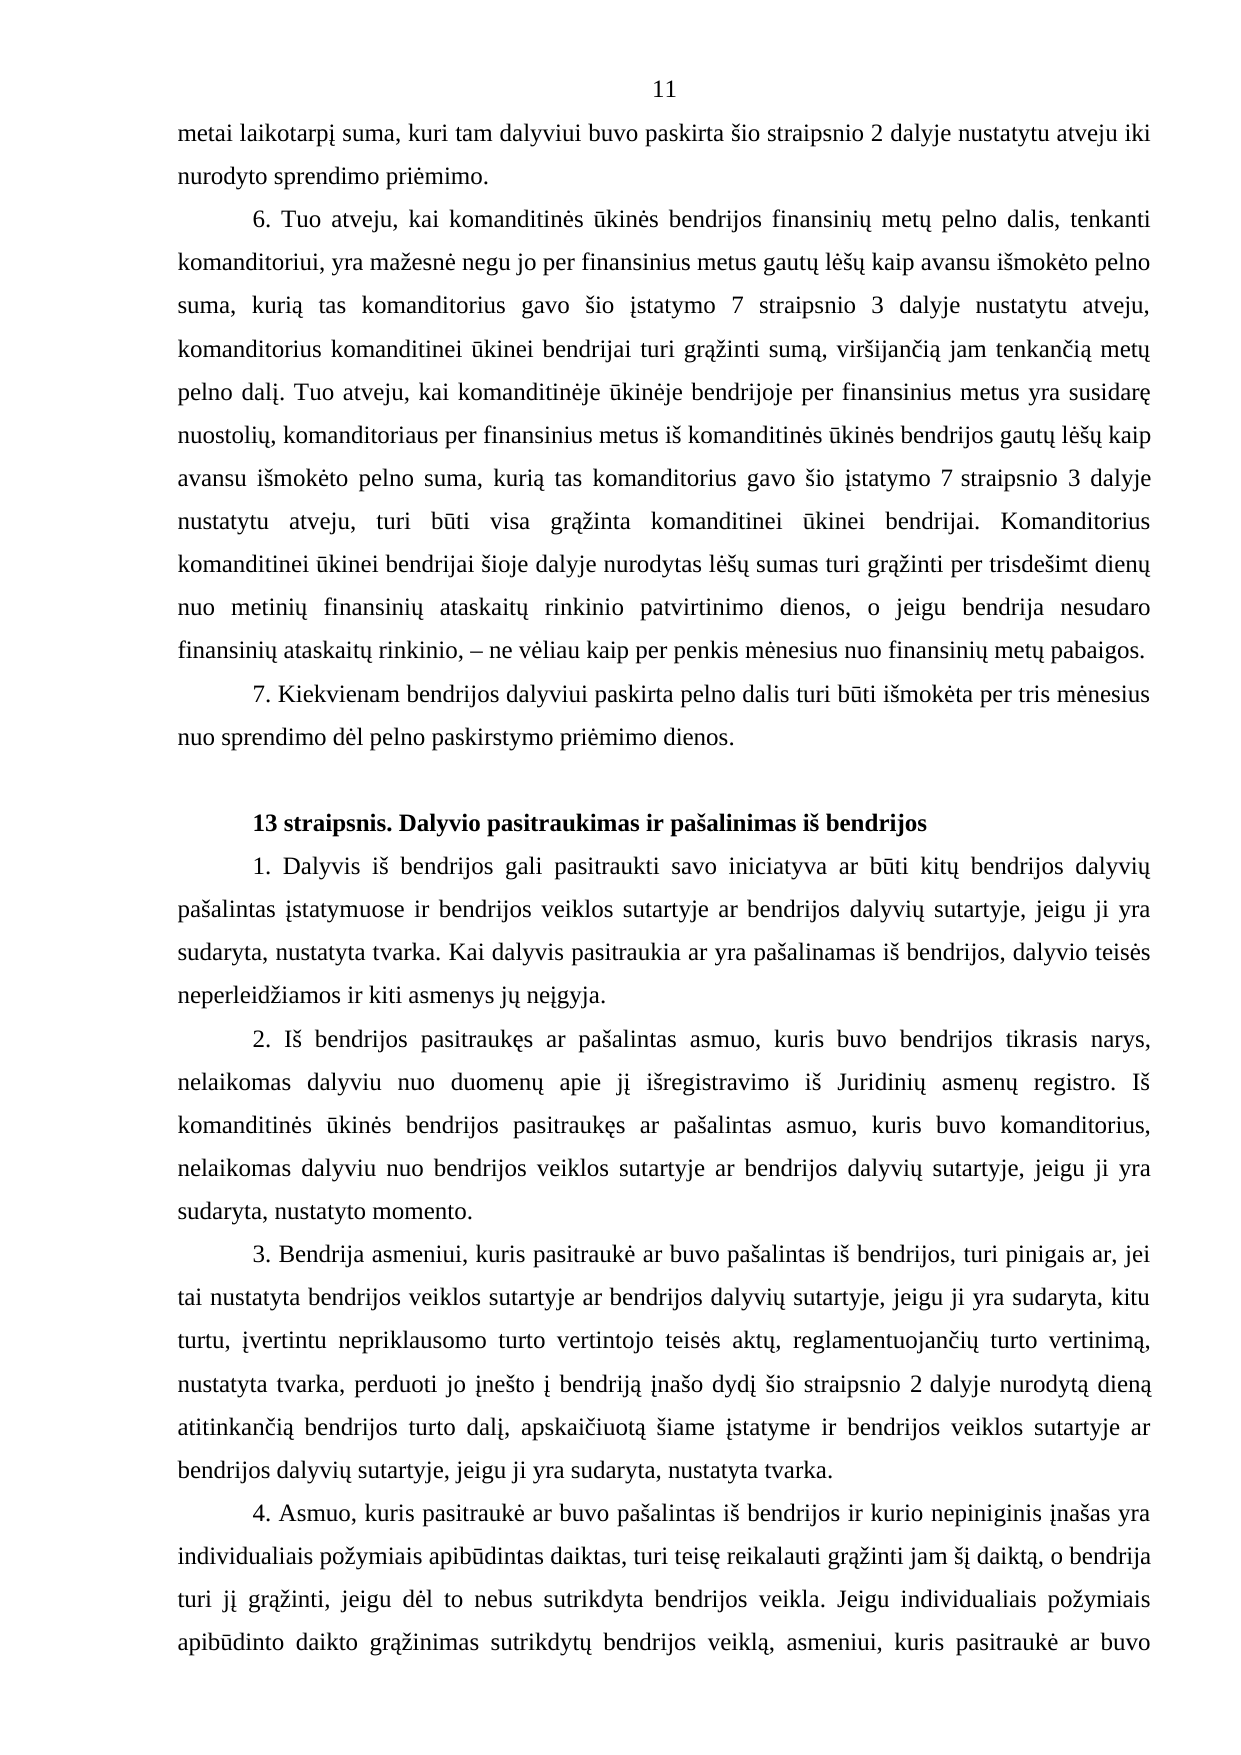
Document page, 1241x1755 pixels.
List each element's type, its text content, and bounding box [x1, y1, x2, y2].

text 13 straipsnis. Dalyvio pasitraukimas ir pašalinimas iš bendrijos [177, 808, 1152, 837]
text 2. Iš bendrijos pasitraukęs ar pašalintas asmuo, kuris buvo bendrijos tikrasis narys, nelaikomas dalyviu nuo duomenų apie jį išregistravimo iš Juridinių asmenų registro. Iš komanditinės ūkinės bendrijos pasitraukęs ar pašalintas asmuo, kuris buvo komanditorius, nelaikomas dalyviu nuo bendrijos veiklos sutartyje ar bendrijos dalyvių sutartyje, jeigu ji yra sudaryta, nustatyto momento. [177, 1024, 1152, 1225]
text metai laikotarpį suma, kuri tam dalyviui buvo paskirta šio straipsnio 2 dalyje nustatytu atveju iki nurodyto sprendimo priėmimo. [177, 118, 1152, 190]
text 1. Dalyvis iš bendrijos gali pasitraukti savo iniciatyva ar būti kitų bendrijos dalyvių pašalintas įstatymuose ir bendrijos veiklos sutartyje ar bendrijos dalyvių sutartyje, jeigu ji yra sudaryta, nustatyta tvarka. Kai dalyvis pasitraukia ar yra pašalinamas iš bendrijos, dalyvio teisės neperleidžiamos ir kiti asmenys jų neįgyja. [177, 851, 1152, 1009]
text 3. Bendrija asmeniui, kuris pasitraukė ar buvo pašalintas iš bendrijos, turi pinigais ar, jei tai nustatyta bendrijos veiklos sutartyje ar bendrijos dalyvių sutartyje, jeigu ji yra sudaryta, kitu turtu, įvertintu nepriklausomo turto vertintojo teisės aktų, reglamentuojančių turto vertinimą, nustatyta tvarka, perduoti jo įnešto į bendriją įnašo dydį šio straipsnio 2 dalyje nurodytą dieną atitinkančią bendrijos turto dalį, apskaičiuotą šiame įstatyme ir bendrijos veiklos sutartyje ar bendrijos dalyvių sutartyje, jeigu ji yra sudaryta, nustatyta tvarka. [177, 1239, 1152, 1484]
text 4. Asmuo, kuris pasitraukė ar buvo pašalintas iš bendrijos ir kurio nepiniginis įnašas yra individualiais požymiais apibūdintas daiktas, turi teisę reikalauti grąžinti jam šį daiktą, o bendrija turi jį grąžinti, jeigu dėl to nebus sutrikdyta bendrijos veikla. Jeigu individualiais požymiais apibūdinto daikto grąžinimas sutrikdytų bendrijos veiklą, asmeniui, kuris pasitraukė ar buvo [177, 1498, 1152, 1656]
text 6. Tuo atveju, kai komanditinės ūkinės bendrijos finansinių metų pelno dalis, tenkanti komanditoriui, yra mažesnė negu jo per finansinius metus gautų lėšų kaip avansu išmokėto pelno suma, kurią tas komanditorius gavo šio įstatymo 7 straipsnio 3 dalyje nustatytu atveju, komanditorius komanditinei ūkinei bendrijai turi grąžinti sumą, viršijančią jam tenkančią metų pelno dalį. Tuo atveju, kai komanditinėje ūkinėje bendrijoje per finansinius metus yra susidarę nuostolių, komanditoriaus per finansinius metus iš komanditinės ūkinės bendrijos gautų lėšų kaip avansu išmokėto pelno suma, kurią tas komanditorius gavo šio įstatymo 7 straipsnio 3 dalyje nustatytu atveju, turi būti visa grąžinta komanditinei ūkinei bendrijai. Komanditorius komanditinei ūkinei bendrijai šioje dalyje nurodytas lėšų sumas turi grąžinti per trisdešimt dienų nuo metinių finansinių ataskaitų rinkinio patvirtinimo dienos, o jeigu bendrija nesudaro finansinių ataskaitų rinkinio, – ne vėliau kaip per penkis mėnesius nuo finansinių metų pabaigos. [177, 204, 1152, 664]
text 7. Kiekvienam bendrijos dalyviui paskirta pelno dalis turi būti išmokėta per tris mėnesius nuo sprendimo dėl pelno paskirstymo priėmimo dienos. [177, 679, 1152, 751]
